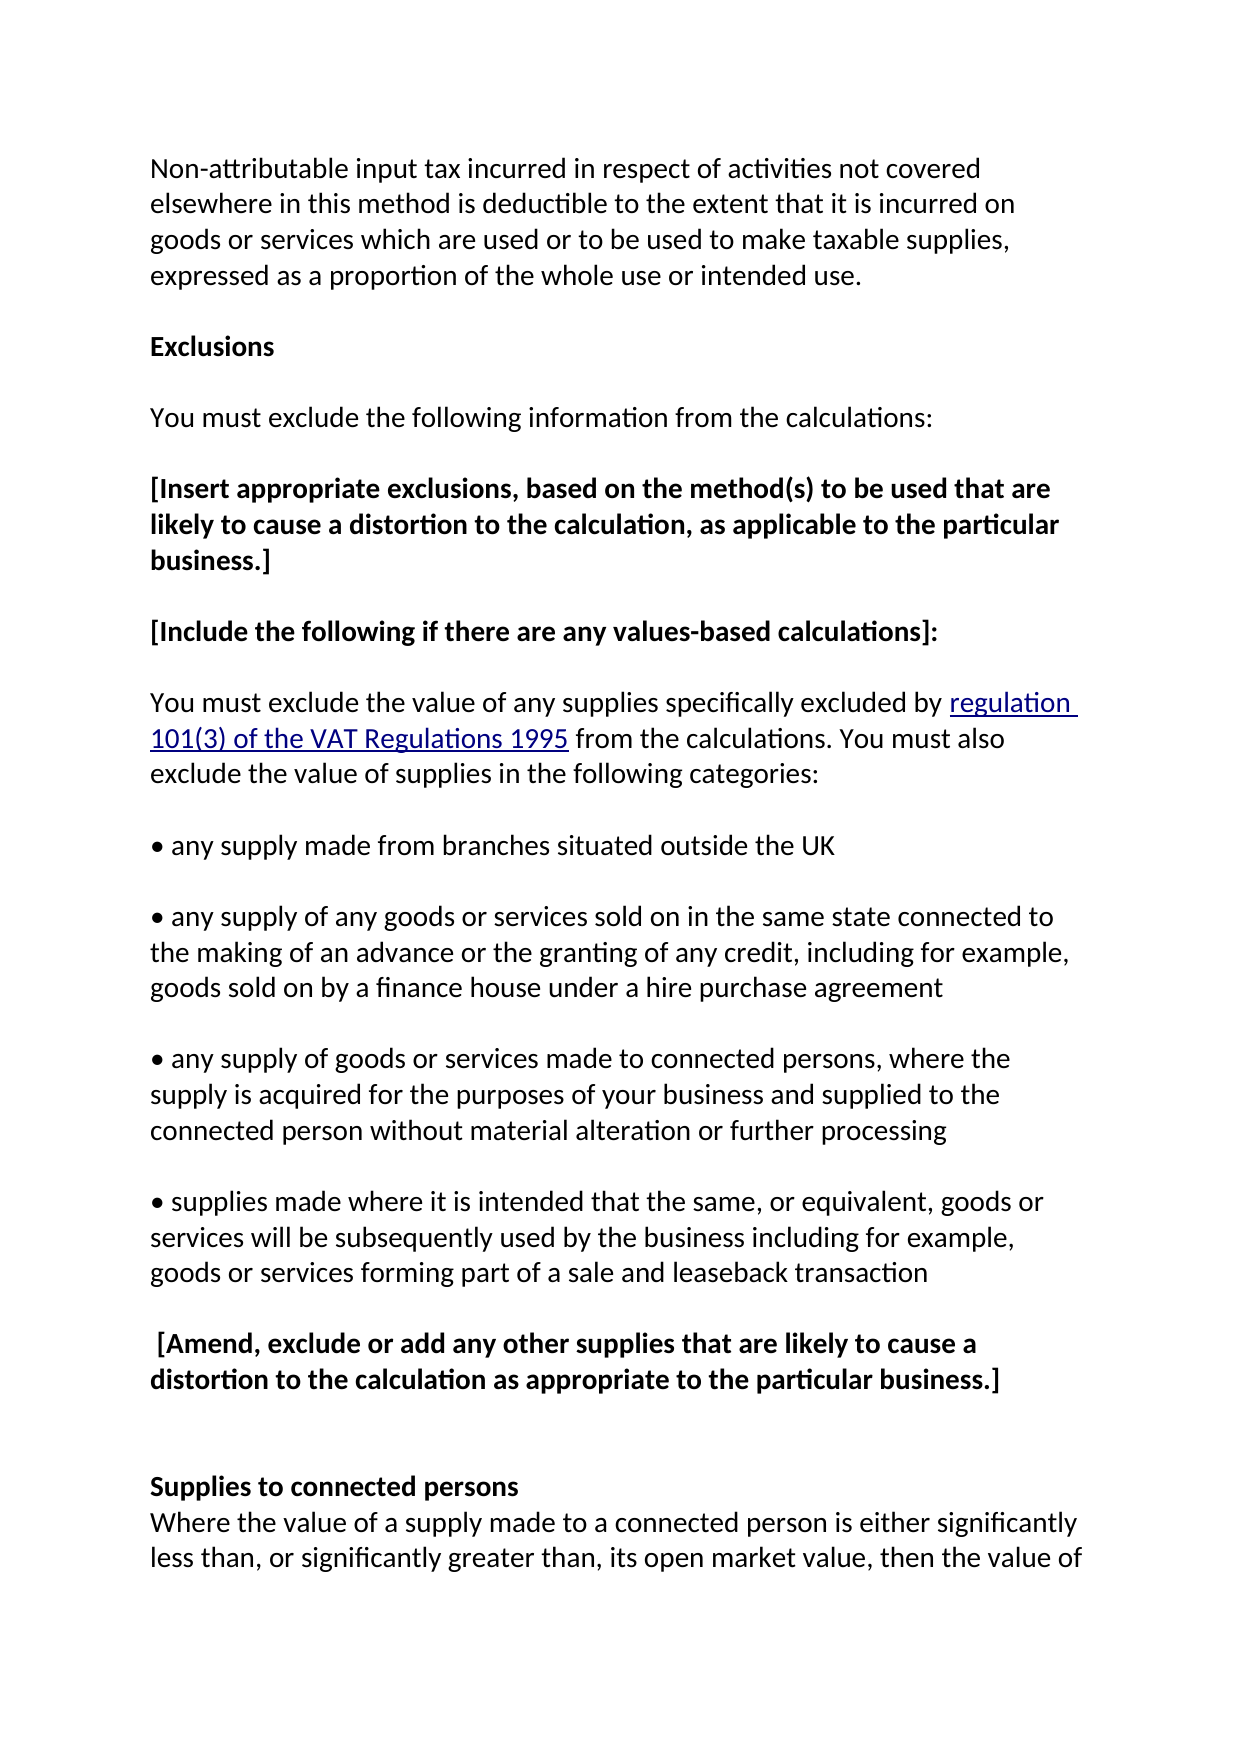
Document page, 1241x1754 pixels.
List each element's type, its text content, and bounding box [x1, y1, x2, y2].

text You must exclude the following information from the calculations: [150, 399, 1090, 435]
text • supplies made where it is intended that the same, or equivalent, goods or services will be subsequently used by the business including for example, goods or services forming part of a sale and leaseback transaction [150, 1183, 1090, 1290]
text Where the value of a supply made to a connected person is either significantly less than, or significantly greater than, its open market value, then the value of [150, 1504, 1090, 1575]
text [Include the following if there are any values-based calculations]: [150, 613, 1090, 649]
text [Insert appropriate exclusions, based on the method(s) to be used that are likely to cause a distortion to the calculation, as applicable to the particular business.] [150, 471, 1090, 577]
text Exclusions [150, 328, 1090, 364]
text • any supply of goods or services made to connected persons, where the supply is acquired for the purposes of your business and supplied to the connected person without material alteration or further processing [150, 1041, 1090, 1147]
text • any supply of any goods or services sold on in the same state connected to the making of an advance or the granting of any credit, including for example, goods sold on by a finance house under a hire purchase agreement [150, 898, 1090, 1005]
text Non-attributable input tax incurred in respect of activities not covered elsewhere in this method is deductible to the extent that it is incurred on goods or services which are used or to be used to make taxable supplies, expressed as a proportion of the whole use or intended use. [150, 150, 1090, 292]
text [Amend, exclude or add any other supplies that are likely to cause a distortion to the calculation as appropriate to the particular business.] [150, 1326, 1090, 1397]
text You must exclude the value of any supplies specifically excluded by regulation 101(3) of the VAT Regulations 1995 from the calculations. You must also exclude the value of supplies in the following categories: [150, 684, 1090, 791]
text Supplies to connected persons [150, 1468, 1090, 1504]
text • any supply made from branches situated outside the UK [150, 827, 1090, 862]
